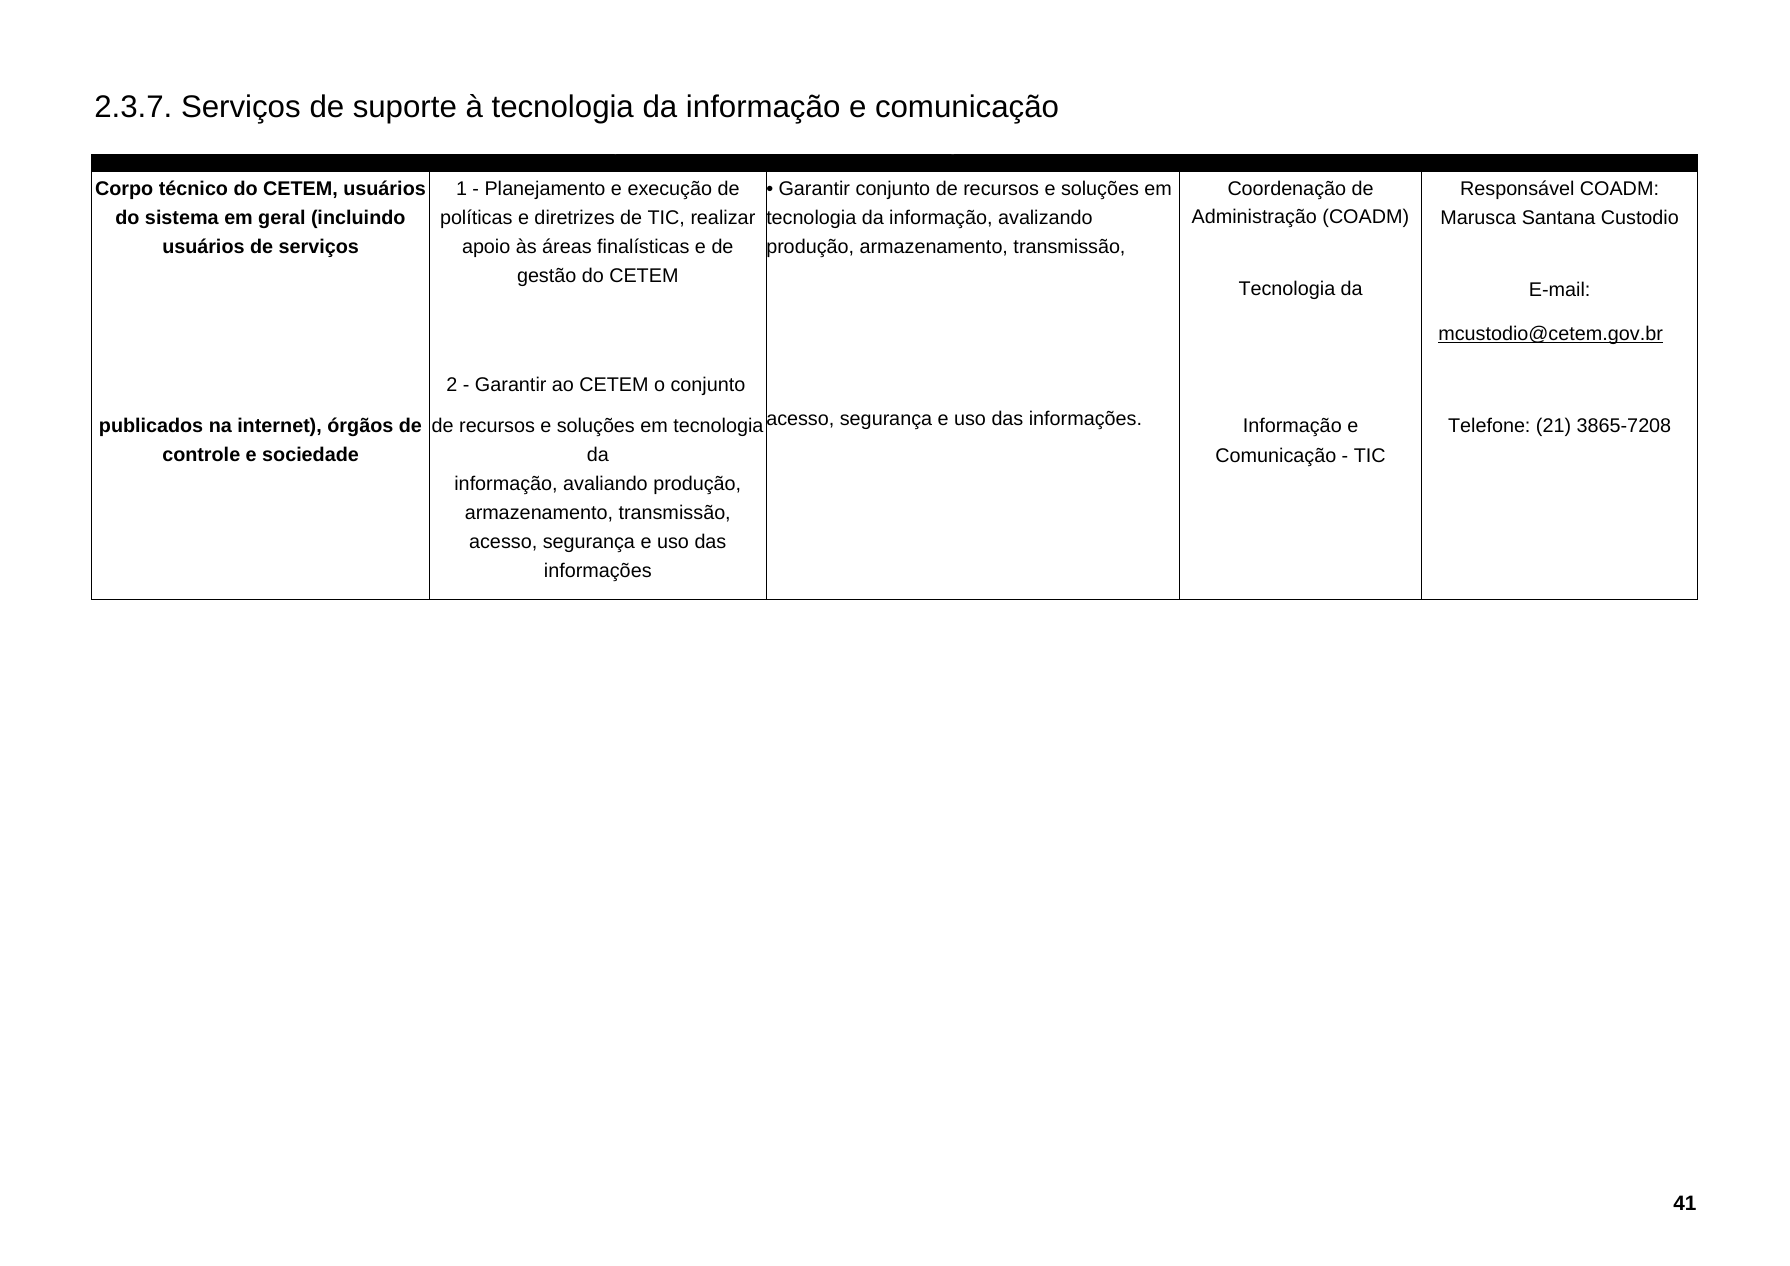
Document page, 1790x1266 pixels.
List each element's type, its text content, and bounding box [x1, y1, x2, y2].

table_cell Responsável COADM: Marusca Santana Custodio E-mail: mcustodio@cetem.gov.br [1422, 300, 1697, 409]
table_header Contato [1421, 154, 1698, 172]
table_cell Corpo técnico do CETEM, usuários do sistema em geral (incluindo usuários de serviços [92, 259, 429, 409]
table_header Descrição [429, 154, 766, 172]
table_cell 1 - Planejamento e execução de políticas e diretrizes de TIC, realizar apoio às áreas finalísticas e de gestão do CETEM 2 - Garantir ao CETEM o conjunto [430, 288, 766, 409]
table_header Usuário [91, 154, 429, 172]
table_header Compromisso [766, 154, 1179, 172]
table_cell de recursos e soluções em tecnologia da informação, avaliando produção, armazenamento, transmissão, acesso, segurança e uso das informações [430, 583, 766, 599]
table_cell • Garantir conjunto de recursos e soluções em tecnologia da informação, avalizando produção, armazenamento, transmissão, [767, 259, 1179, 409]
table_cell publicados na internet), órgãos de controle e sociedade [92, 467, 429, 599]
table_cell Informação e Comunicação - TIC [1180, 468, 1421, 599]
table_cell acesso, segurança e uso das informações. [767, 429, 1179, 599]
table_header Unidade [1179, 154, 1421, 172]
table_cell Coordenação de Administração (COADM) Tecnologia da [1180, 299, 1421, 409]
table_cell Telefone: (21) 3865-7208 [1422, 439, 1697, 599]
